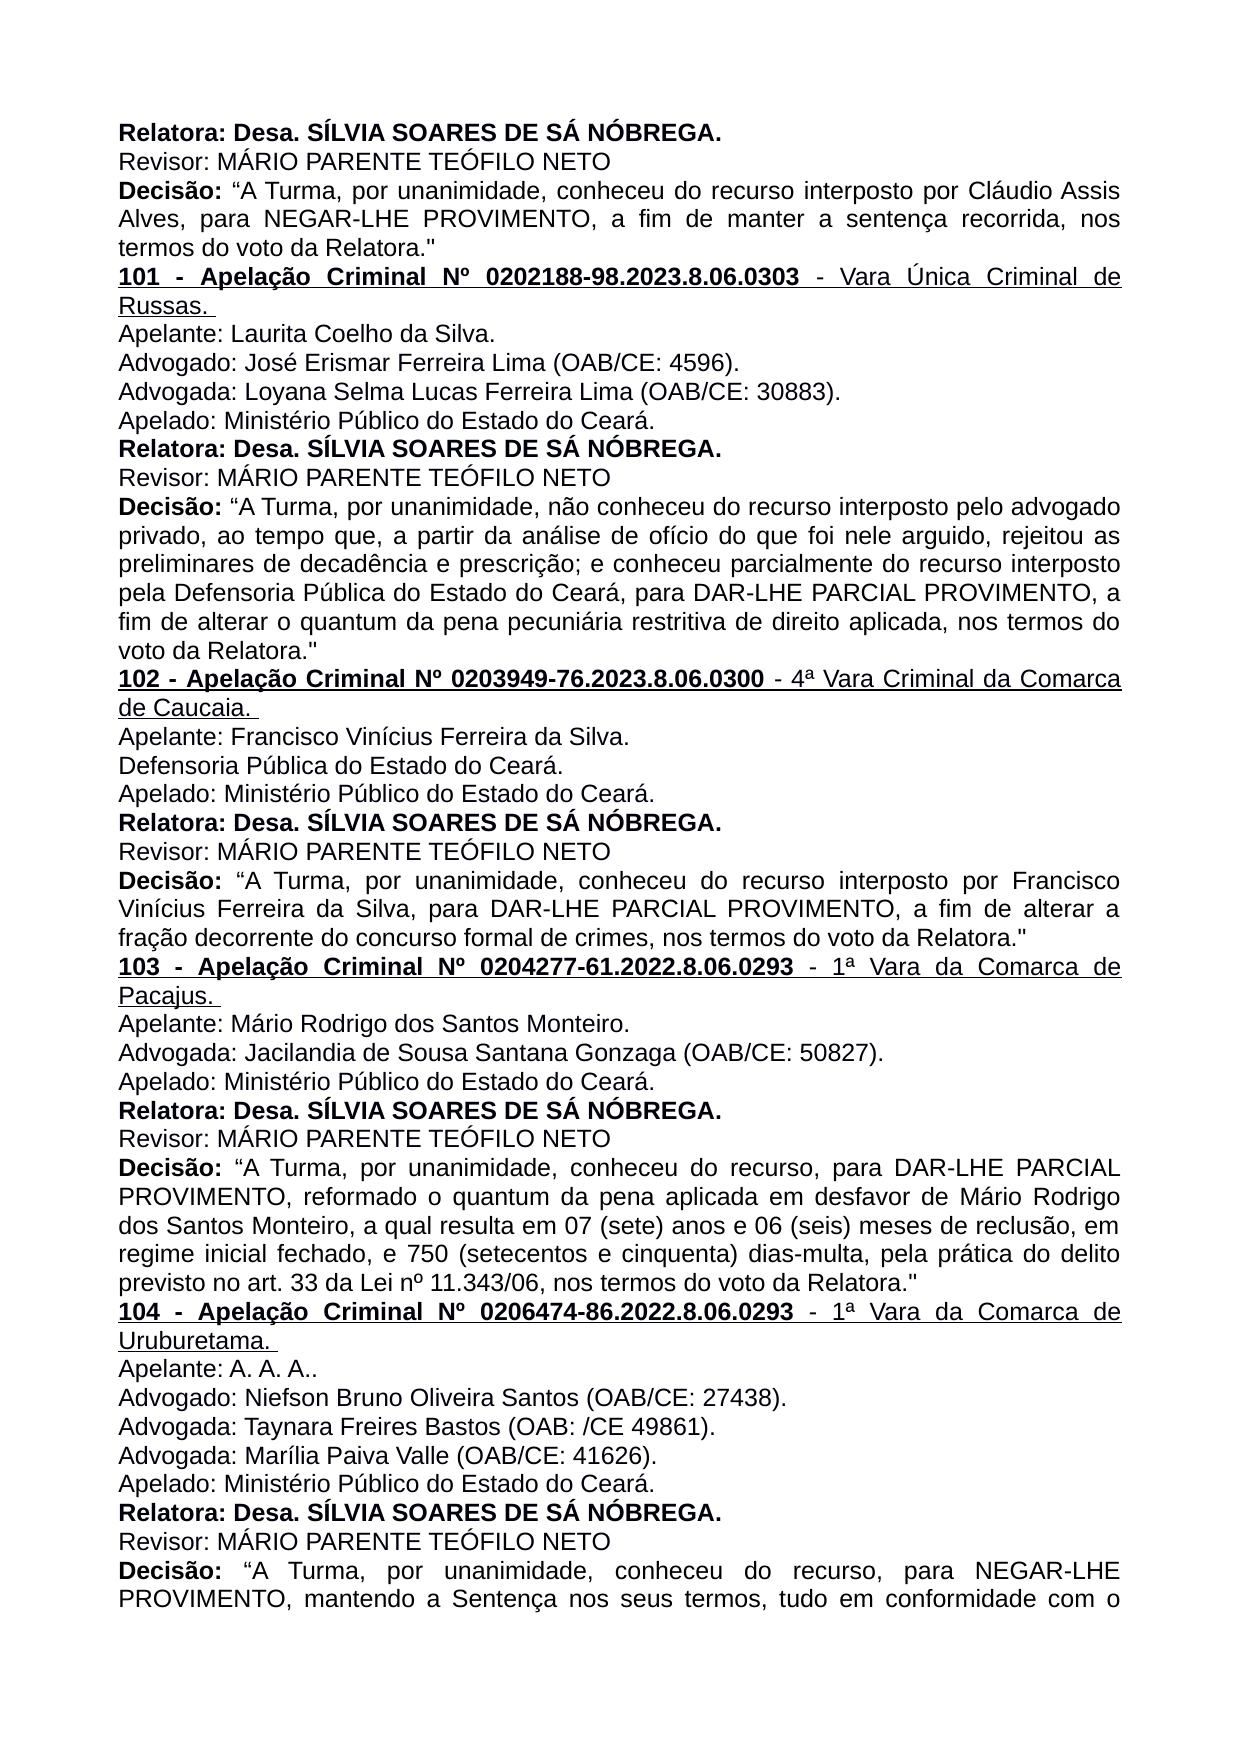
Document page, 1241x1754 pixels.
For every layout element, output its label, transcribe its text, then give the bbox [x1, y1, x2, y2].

text Russas. [118, 288, 1122, 319]
text Relatora: Desa. SÍLVIA SOARES DE SÁ NÓBREGA. [118, 1498, 1122, 1527]
text de Caucaia. [118, 691, 1122, 722]
text Apelante: Mário Rodrigo dos Santos Monteiro. [118, 1009, 1122, 1038]
text Apelado: Ministério Público do Estado do Ceará. [118, 779, 1122, 808]
text Advogado: José Erismar Ferreira Lima (OAB/CE: 4596). [118, 348, 1122, 377]
text Apelado: Ministério Público do Estado do Ceará. [118, 1469, 1122, 1498]
text Advogada: Loyana Selma Lucas Ferreira Lima (OAB/CE: 30883). [118, 377, 1122, 406]
text Relatora: Desa. SÍLVIA SOARES DE SÁ NÓBREGA. [118, 118, 1122, 147]
text Advogado: Niefson Bruno Oliveira Santos (OAB/CE: 27438). [118, 1383, 1122, 1412]
text 102 - Apelação Criminal Nº 0203949-76.2023.8.06.0300 - 4ª Vara Criminal da Comarca [118, 664, 1122, 689]
text Apelado: Ministério Público do Estado do Ceará. [118, 406, 1122, 434]
text Revisor: MÁRIO PARENTE TEÓFILO NETO [118, 1124, 1122, 1153]
text Relatora: Desa. SÍLVIA SOARES DE SÁ NÓBREGA. [118, 808, 1122, 837]
text Decisão: “A Turma, por unanimidade, conheceu do recurso, para NEGAR-LHE PROVIMENTO, mantendo a Sentença nos seus termos, tudo em conformidade com o [118, 1556, 1122, 1613]
text Revisor: MÁRIO PARENTE TEÓFILO NETO [118, 837, 1122, 866]
text Uruburetama. [118, 1323, 1122, 1354]
text Apelado: Ministério Público do Estado do Ceará. [118, 1067, 1122, 1096]
text Decisão: “A Turma, por unanimidade, conheceu do recurso interposto por Cláudio Assis Alves, para NEGAR-LHE PROVIMENTO, a fim de manter a sentença recorrida, nos termos do voto da Relatora." [118, 176, 1122, 262]
text Apelante: Laurita Coelho da Silva. [118, 319, 1122, 348]
text Relatora: Desa. SÍLVIA SOARES DE SÁ NÓBREGA. [118, 434, 1122, 463]
text 103 - Apelação Criminal Nº 0204277-61.2022.8.06.0293 - 1ª Vara da Comarca de [118, 952, 1122, 977]
text Apelante: A. A. A.. [118, 1354, 1122, 1383]
text Decisão: “A Turma, por unanimidade, não conheceu do recurso interposto pelo advogado privado, ao tempo que, a partir da análise de ofício do que foi nele arguido, rejeitou as preliminares de decadência e prescrição; e conheceu parcialmente do recurso interposto pela Defensoria Pública do Estado do Ceará, para DAR-LHE PARCIAL PROVIMENTO, a fim de alterar o quantum da pena pecuniária restritiva de direito aplicada, nos termos do voto da Relatora." [118, 492, 1122, 664]
text Defensoria Pública do Estado do Ceará. [118, 751, 1122, 779]
text Advogada: Marília Paiva Valle (OAB/CE: 41626). [118, 1441, 1122, 1469]
text Revisor: MÁRIO PARENTE TEÓFILO NETO [118, 463, 1122, 492]
text Decisão: “A Turma, por unanimidade, conheceu do recurso interposto por Francisco Vinícius Ferreira da Silva, para DAR-LHE PARCIAL PROVIMENTO, a fim de alterar a fração decorrente do concurso formal de crimes, nos termos do voto da Relatora." [118, 866, 1122, 952]
text Apelante: Francisco Vinícius Ferreira da Silva. [118, 722, 1122, 751]
text Pacajus. [118, 978, 1122, 1009]
text Advogada: Taynara Freires Bastos (OAB: /CE 49861). [118, 1412, 1122, 1441]
text Revisor: MÁRIO PARENTE TEÓFILO NETO [118, 1527, 1122, 1556]
text 101 - Apelação Criminal Nº 0202188-98.2023.8.06.0303 - Vara Única Criminal de [118, 262, 1122, 287]
text Revisor: MÁRIO PARENTE TEÓFILO NETO [118, 147, 1122, 176]
text Decisão: “A Turma, por unanimidade, conheceu do recurso, para DAR-LHE PARCIAL PROVIMENTO, reformado o quantum da pena aplicada em desfavor de Mário Rodrigo dos Santos Monteiro, a qual resulta em 07 (sete) anos e 06 (seis) meses de reclusão, em regime inicial fechado, e 750 (setecentos e cinquenta) dias-multa, pela prática do delito previsto no art. 33 da Lei nº 11.343/06, nos termos do voto da Relatora." [118, 1153, 1122, 1297]
text 104 - Apelação Criminal Nº 0206474-86.2022.8.06.0293 - 1ª Vara da Comarca de [118, 1297, 1122, 1322]
text Advogada: Jacilandia de Sousa Santana Gonzaga (OAB/CE: 50827). [118, 1038, 1122, 1067]
text Relatora: Desa. SÍLVIA SOARES DE SÁ NÓBREGA. [118, 1096, 1122, 1124]
